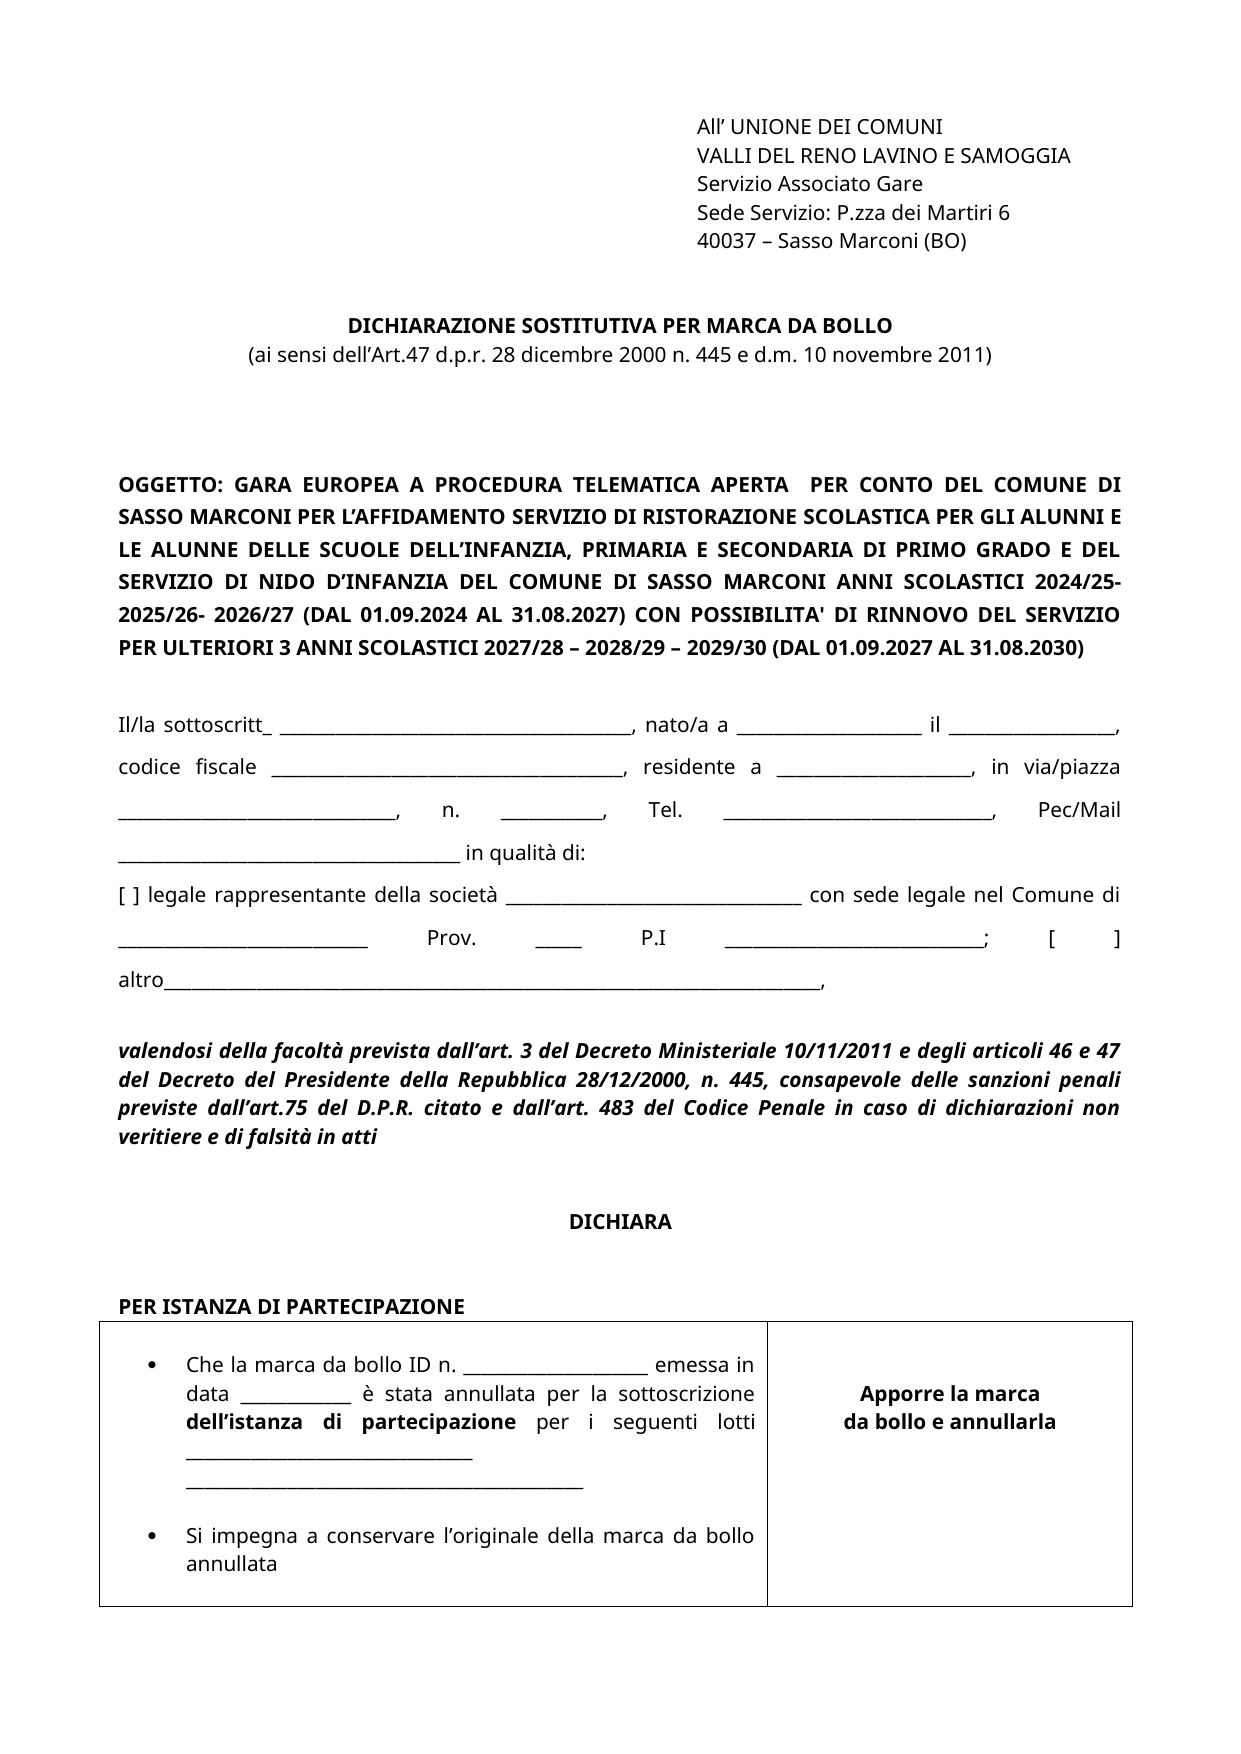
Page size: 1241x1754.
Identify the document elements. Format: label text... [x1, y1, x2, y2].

table_header Apporre la marca da bollo e annullarla [768, 1322, 1132, 1606]
text valendosi della facoltà prevista dall’art. 3 del Decreto Ministeriale 10/11/2011 e degli articoli 46 e 47 del Decreto del Presidente della Repubblica 28/12/2000, n. 445, consapevole delle sanzioni penali previste dall’art.75 del D.P.R. citato e dall’art. 483 del Codice Penale in caso di dichiarazioni non veritiere e di falsità in atti [118, 1036, 1122, 1150]
text [ ] legale rappresentante della società ________________________________ con sede legale nel Comune di ___________________________ Prov. _____ P.I ____________________________; [ ] altro_______________________________________________________________________, [118, 880, 1122, 994]
table_header Che la marca da bollo ID n. ____________________ emessa in data ____________ è stata annullata per la sottoscrizione dell’istanza di partecipazione per i seguenti lotti _______________________________ ___________________________________________ Si impegna a conservare l’originale della marca da bollo annullata [100, 1322, 767, 1606]
text 40037 – Sasso Marconi (BO) [697, 226, 1122, 254]
text VALLI DEL RENO LAVINO E SAMOGGIA [697, 141, 1122, 169]
text DICHIARA [118, 1207, 1122, 1236]
text Sede Servizio: P.zza dei Martiri 6 [697, 198, 1122, 226]
text (ai sensi dell’Art.47 d.p.r. 28 dicembre 2000 n. 445 e d.m. 10 novembre 2011) [118, 340, 1122, 368]
text OGGETTO: GARA EUROPEA A PROCEDURA TELEMATICA APERTA PER CONTO DEL COMUNE DI SASSO MARCONI PER L’AFFIDAMENTO SERVIZIO DI RISTORAZIONE SCOLASTICA PER GLI ALUNNI E LE ALUNNE DELLE SCUOLE DELL’INFANZIA, PRIMARIA E SECONDARIA DI PRIMO GRADO E DEL SERVIZIO DI NIDO D’INFANZIA DEL COMUNE DI SASSO MARCONI ANNI SCOLASTICI 2024/25- 2025/26- 2026/27 (DAL 01.09.2024 AL 31.08.2027) CON POSSIBILITA' DI RINNOVO DEL SERVIZIO PER ULTERIORI 3 ANNI SCOLASTICI 2027/28 – 2028/29 – 2029/30 (DAL 01.09.2027 AL 31.08.2030) [118, 470, 1122, 661]
text PER ISTANZA DI PARTECIPAZIONE [118, 1292, 1122, 1321]
text Servizio Associato Gare [697, 169, 1122, 198]
text All’ UNIONE DEI COMUNI [697, 112, 1122, 141]
text Il/la sottoscritt_ ______________________________________, nato/a a ____________________ il __________________, codice fiscale ______________________________________, residente a _____________________, in via/piazza ______________________________, n. ___________, Tel. _____________________________, Pec/Mail _____________________________________ in qualità di: [118, 710, 1122, 866]
text DICHIARAZIONE SOSTITUTIVA PER MARCA DA BOLLO [118, 311, 1122, 340]
